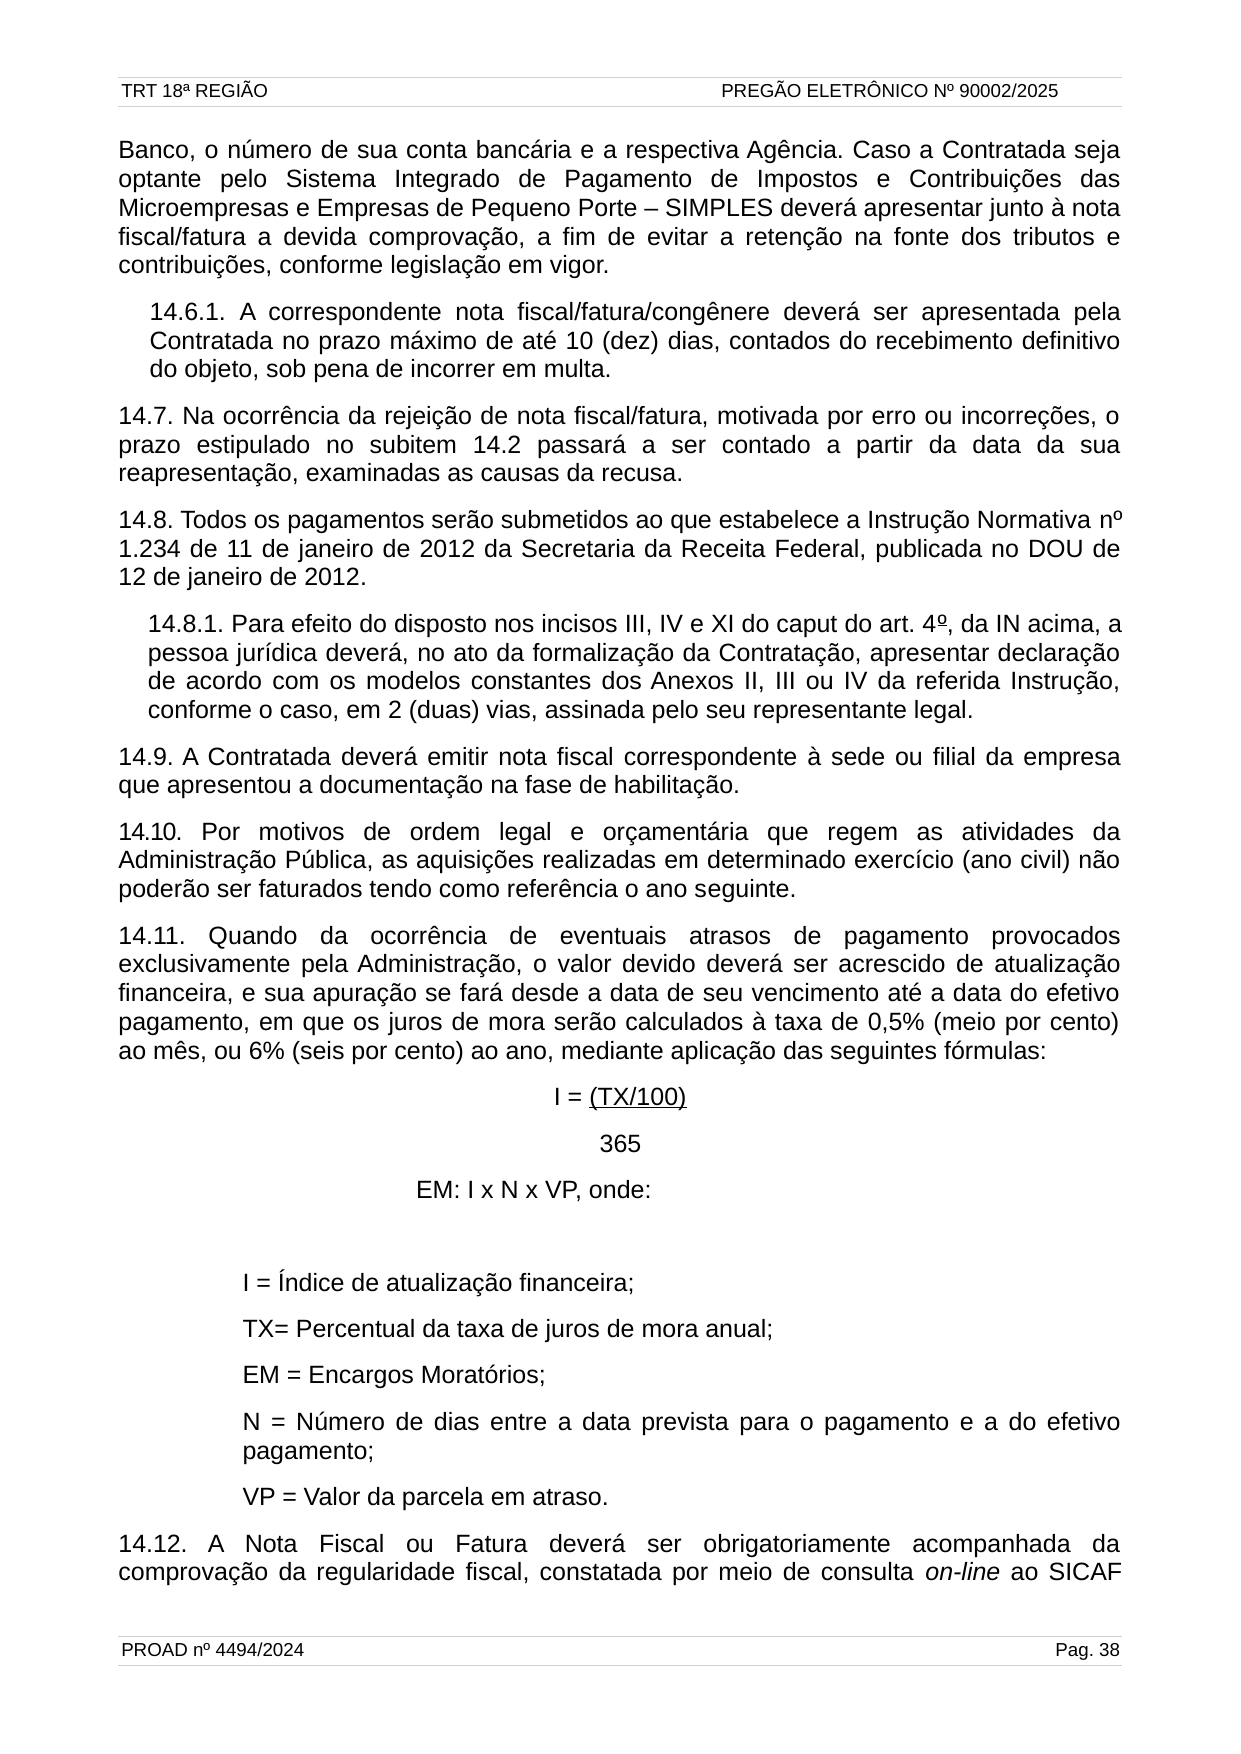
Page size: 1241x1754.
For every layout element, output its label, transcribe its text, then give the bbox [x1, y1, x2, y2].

text 14.8. Todos os pagamentos serão submetidos ao que estabelece a Instrução Normativa nº 1.234 de 11 de janeiro de 2012 da Secretaria da Receita Federal, publicada no DOU de 12 de janeiro de 2012. [118, 505, 1122, 591]
text 14.7. Na ocorrência da rejeição de nota fiscal/fatura, motivada por erro ou incorreções, o prazo estipulado no subitem 14.2 passará a ser contado a partir da data da sua reapresentação, examinadas as causas da recusa. [118, 401, 1122, 487]
text EM = Encargos Moratórios; [242, 1361, 1122, 1389]
text EM: I x N x VP, onde: [118, 1175, 1122, 1204]
text Banco, o número de sua conta bancária e a respectiva Agência. Caso a Contratada seja optante pelo Sistema Integrado de Pagamento de Impostos e Contribuições das Microempresas e Empresas de Pequeno Porte – SIMPLES deverá apresentar junto à nota fiscal/fatura a devida comprovação, a fim de evitar a retenção na fonte dos tributos e contribuições, conforme legislação em vigor. [118, 136, 1122, 279]
text 365 [118, 1129, 1122, 1157]
text I = Índice de atualização financeira; [242, 1268, 1122, 1296]
text N = Número de dias entre a data prevista para o pagamento e a do efetivo pagamento; [242, 1407, 1122, 1464]
text 14.12. A Nota Fiscal ou Fatura deverá ser obrigatoriamente acompanhada da comprovação da regularidade fiscal, constatada por meio de consulta on-line ao SICAF [118, 1529, 1122, 1586]
text 14.8.1. Para efeito do disposto nos incisos III, IV e XI do caput do art. 4º, da IN acima, a pessoa jurídica deverá, no ato da formalização da Contratação, apresentar declaração de acordo com os modelos constantes dos Anexos II, III ou IV da referida Instrução, conforme o caso, em 2 (duas) vias, assinada pelo seu representante legal. [148, 609, 1122, 724]
text I = (TX/100) [118, 1082, 1122, 1111]
text 14.11. Quando da ocorrência de eventuais atrasos de pagamento provocados exclusivamente pela Administração, o valor devido deverá ser acrescido de atualização financeira, e sua apuração se fará desde a data de seu vencimento até a data do efetivo pagamento, em que os juros de mora serão calculados à taxa de 0,5% (meio por cento) ao mês, ou 6% (seis por cento) ao ano, mediante aplicação das seguintes fórmulas: [118, 921, 1122, 1064]
text VP = Valor da parcela em atraso. [242, 1482, 1122, 1511]
text 14.9. A Contratada deverá emitir nota fiscal correspondente à sede ou filial da empresa que apresentou a documentação na fase de habilitação. [118, 742, 1122, 799]
text 14.10. Por motivos de ordem legal e orçamentária que regem as atividades da Administração Pública, as aquisições realizadas em determinado exercício (ano civil) não poderão ser faturados tendo como referência o ano seguinte. [118, 817, 1122, 903]
text 14.6.1. A correspondente nota fiscal/fatura/congênere deverá ser apresentada pela Contratada no prazo máximo de até 10 (dez) dias, contados do recebimento definitivo do objeto, sob pena de incorrer em multa. [149, 297, 1122, 383]
text TX= Percentual da taxa de juros de mora anual; [242, 1314, 1122, 1343]
